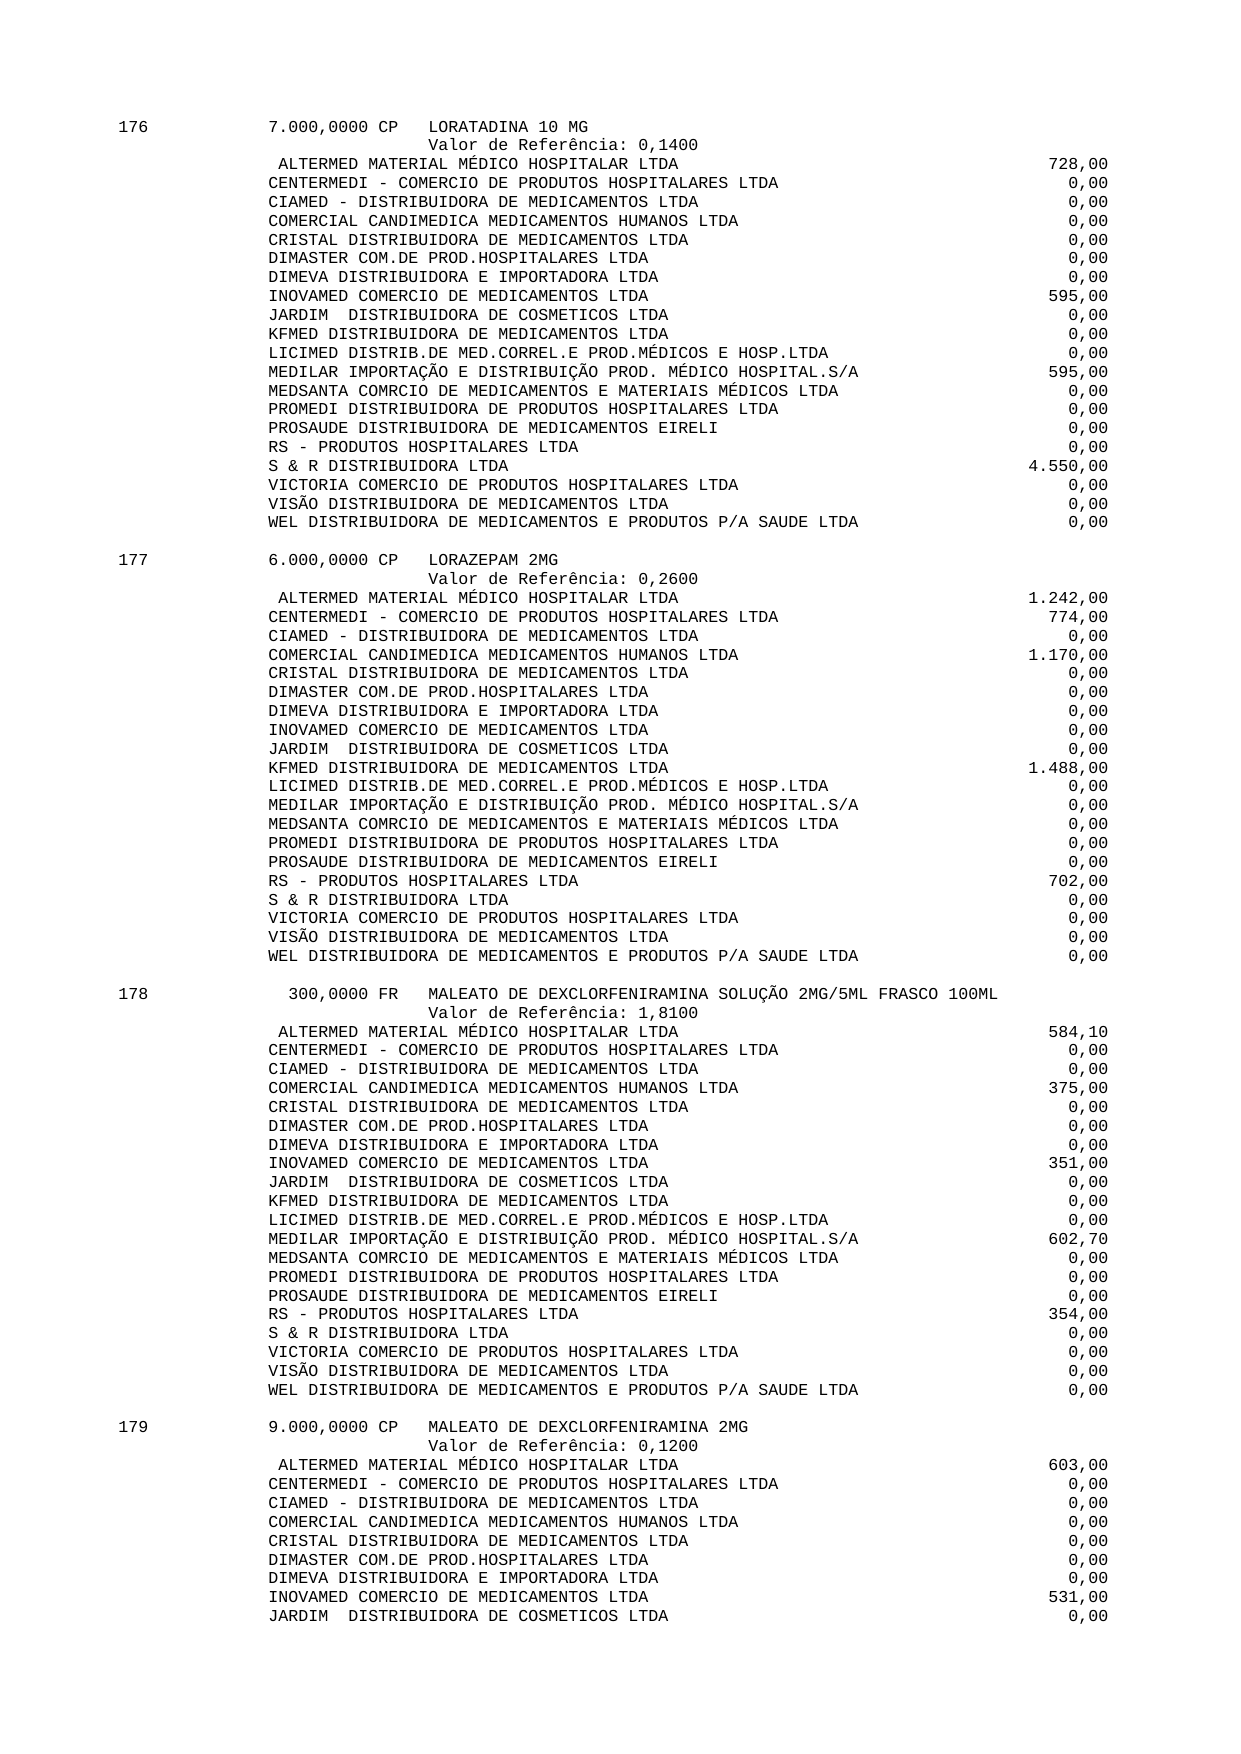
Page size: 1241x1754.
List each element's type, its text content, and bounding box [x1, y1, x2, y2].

text 176 7.000,0000 CP LORATADINA 10 MG Valor de Referência: 0,1400 ALTERMED MATERIAL MÉDICO HOSPITALAR LTDA 728,00 CENTERMEDI - COMERCIO DE PRODUTOS HOSPITALARES LTDA 0,00 CIAMED - DISTRIBUIDORA DE MEDICAMENTOS LTDA 0,00 COMERCIAL CANDIMEDICA MEDICAMENTOS HUMANOS LTDA 0,00 CRISTAL DISTRIBUIDORA DE MEDICAMENTOS LTDA 0,00 DIMASTER COM.DE PROD.HOSPITALARES LTDA 0,00 DIMEVA DISTRIBUIDORA E IMPORTADORA LTDA 0,00 INOVAMED COMERCIO DE MEDICAMENTOS LTDA 595,00 JARDIM DISTRIBUIDORA DE COSMETICOS LTDA 0,00 KFMED DISTRIBUIDORA DE MEDICAMENTOS LTDA 0,00 LICIMED DISTRIB.DE MED.CORREL.E PROD.MÉDICOS E HOSP.LTDA 0,00 MEDILAR IMPORTAÇÃO E DISTRIBUIÇÃO PROD. MÉDICO HOSPITAL.S/A 595,00 MEDSANTA COMRCIO DE MEDICAMENTOS E MATERIAIS MÉDICOS LTDA 0,00 PROMEDI DISTRIBUIDORA DE PRODUTOS HOSPITALARES LTDA 0,00 PROSAUDE DISTRIBUIDORA DE MEDICAMENTOS EIRELI 0,00 RS - PRODUTOS HOSPITALARES LTDA 0,00 S & R DISTRIBUIDORA LTDA 4.550,00 VICTORIA COMERCIO DE PRODUTOS HOSPITALARES LTDA 0,00 VISÃO DISTRIBUIDORA DE MEDICAMENTOS LTDA 0,00 WEL DISTRIBUIDORA DE MEDICAMENTOS E PRODUTOS P/A SAUDE LTDA 0,00 177 6.000,0000 CP LORAZEPAM 2MG Valor de Referência: 0,2600 ALTERMED MATERIAL MÉDICO HOSPITALAR LTDA 1.242,00 CENTERMEDI - COMERCIO DE PRODUTOS HOSPITALARES LTDA 774,00 CIAMED - DISTRIBUIDORA DE MEDICAMENTOS LTDA 0,00 COMERCIAL CANDIMEDICA MEDICAMENTOS HUMANOS LTDA 1.170,00 CRISTAL DISTRIBUIDORA DE MEDICAMENTOS LTDA 0,00 DIMASTER COM.DE PROD.HOSPITALARES LTDA 0,00 DIMEVA DISTRIBUIDORA E IMPORTADORA LTDA 0,00 INOVAMED COMERCIO DE MEDICAMENTOS LTDA 0,00 JARDIM DISTRIBUIDORA DE COSMETICOS LTDA 0,00 KFMED DISTRIBUIDORA DE MEDICAMENTOS LTDA 1.488,00 LICIMED DISTRIB.DE MED.CORREL.E PROD.MÉDICOS E HOSP.LTDA 0,00 MEDILAR IMPORTAÇÃO E DISTRIBUIÇÃO PROD. MÉDICO HOSPITAL.S/A 0,00 MEDSANTA COMRCIO DE MEDICAMENTOS E MATERIAIS MÉDICOS LTDA 0,00 PROMEDI DISTRIBUIDORA DE PRODUTOS HOSPITALARES LTDA 0,00 PROSAUDE DISTRIBUIDORA DE MEDICAMENTOS EIRELI 0,00 RS - PRODUTOS HOSPITALARES LTDA 702,00 S & R DISTRIBUIDORA LTDA 0,00 VICTORIA COMERCIO DE PRODUTOS HOSPITALARES LTDA 0,00 VISÃO DISTRIBUIDORA DE MEDICAMENTOS LTDA 0,00 WEL DISTRIBUIDORA DE MEDICAMENTOS E PRODUTOS P/A SAUDE LTDA 0,00 178 300,0000 FR MALEATO DE DEXCLORFENIRAMINA SOLUÇÃO 2MG/5ML FRASCO 100ML Valor de Referência: 1,8100 ALTERMED MATERIAL MÉDICO HOSPITALAR LTDA 584,10 CENTERMEDI - COMERCIO DE PRODUTOS HOSPITALARES LTDA 0,00 CIAMED - DISTRIBUIDORA DE MEDICAMENTOS LTDA 0,00 COMERCIAL CANDIMEDICA MEDICAMENTOS HUMANOS LTDA 375,00 CRISTAL DISTRIBUIDORA DE MEDICAMENTOS LTDA 0,00 DIMASTER COM.DE PROD.HOSPITALARES LTDA 0,00 DIMEVA DISTRIBUIDORA E IMPORTADORA LTDA 0,00 INOVAMED COMERCIO DE MEDICAMENTOS LTDA 351,00 JARDIM DISTRIBUIDORA DE COSMETICOS LTDA 0,00 KFMED DISTRIBUIDORA DE MEDICAMENTOS LTDA 0,00 LICIMED DISTRIB.DE MED.CORREL.E PROD.MÉDICOS E HOSP.LTDA 0,00 MEDILAR IMPORTAÇÃO E DISTRIBUIÇÃO PROD. MÉDICO HOSPITAL.S/A 602,70 MEDSANTA COMRCIO DE MEDICAMENTOS E MATERIAIS MÉDICOS LTDA 0,00 PROMEDI DISTRIBUIDORA DE PRODUTOS HOSPITALARES LTDA 0,00 PROSAUDE DISTRIBUIDORA DE MEDICAMENTOS EIRELI 0,00 RS - PRODUTOS HOSPITALARES LTDA 354,00 S & R DISTRIBUIDORA LTDA 0,00 VICTORIA COMERCIO DE PRODUTOS HOSPITALARES LTDA 0,00 VISÃO DISTRIBUIDORA DE MEDICAMENTOS LTDA 0,00 WEL DISTRIBUIDORA DE MEDICAMENTOS E PRODUTOS P/A SAUDE LTDA 0,00 179 9.000,0000 CP MALEATO DE DEXCLORFENIRAMINA 2MG Valor de Referência: 0,1200 ALTERMED MATERIAL MÉDICO HOSPITALAR LTDA 603,00 CENTERMEDI - COMERCIO DE PRODUTOS HOSPITALARES LTDA 0,00 CIAMED - DISTRIBUIDORA DE MEDICAMENTOS LTDA 0,00 COMERCIAL CANDIMEDICA MEDICAMENTOS HUMANOS LTDA 0,00 CRISTAL DISTRIBUIDORA DE MEDICAMENTOS LTDA 0,00 DIMASTER COM.DE PROD.HOSPITALARES LTDA 0,00 DIMEVA DISTRIBUIDORA E IMPORTADORA LTDA 0,00 INOVAMED COMERCIO DE MEDICAMENTOS LTDA 531,00 JARDIM DISTRIBUIDORA DE COSMETICOS LTDA 0,00 [118, 118, 1122, 1626]
